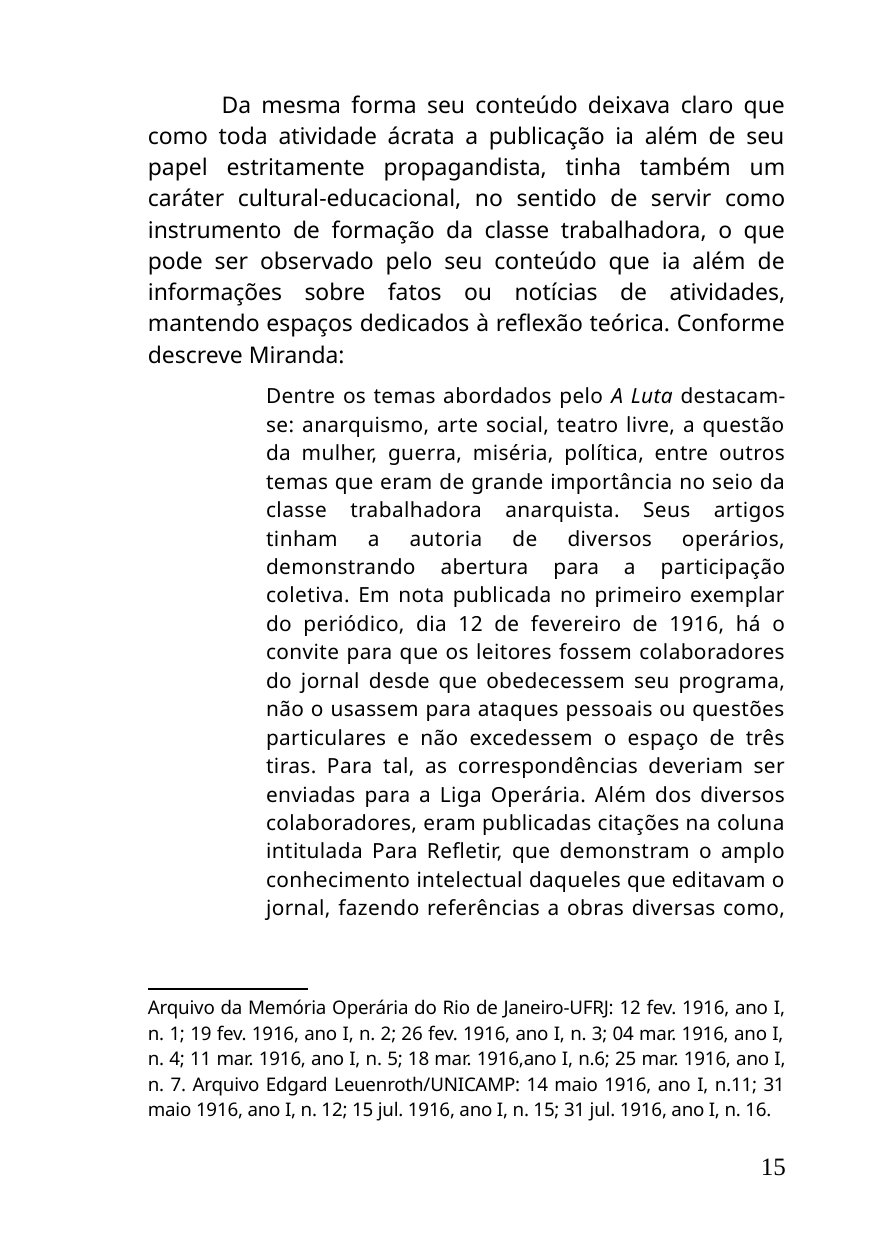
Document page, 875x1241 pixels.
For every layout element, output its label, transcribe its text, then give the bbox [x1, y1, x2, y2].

text Dentre os temas abordados pelo A Luta destacam-se: anarquismo, arte social, teatro livre, a questão da mulher, guerra, miséria, política, entre outros temas que eram de grande importância no seio da classe trabalhadora anarquista. Seus artigos tinham a autoria de diversos operários, demonstrando abertura para a participação coletiva. Em nota publicada no primeiro exemplar do periódico, dia 12 de fevereiro de 1916, há o convite para que os leitores fossem colaboradores do jornal desde que obedecessem seu programa, não o usassem para ataques pessoais ou questões particulares e não excedessem o espaço de três tiras. Para tal, as correspondências deveriam ser enviadas para a Liga Operária. Além dos diversos colaboradores, eram publicadas citações na coluna intitulada Para Refletir, que demonstram o amplo conhecimento intelectual daqueles que editavam o jornal, fazendo referências a obras diversas como, [266, 382, 786, 922]
text Arquivo da Memória Operária do Rio de Janeiro-UFRJ: 12 fev. 1916, ano I, n. 1; 19 fev. 1916, ano I, n. 2; 26 fev. 1916, ano I, n. 3; 04 mar. 1916, ano I, n. 4; 11 mar. 1916, ano I, n. 5; 18 mar. 1916,ano I, n.6; 25 mar. 1916, ano I, n. 7. Arquivo Edgard Leuenroth/UNICAMP: 14 maio 1916, ano I, n.11; 31 maio 1916, ano I, n. 12; 15 jul. 1916, ano I, n. 15; 31 jul. 1916, ano I, n. 16. [148, 994, 786, 1122]
text Da mesma forma seu conteúdo deixava claro que como toda atividade ácrata a publicação ia além de seu papel estritamente propagandista, tinha também um caráter cultural-educacional, no sentido de servir como instrumento de formação da classe trabalhadora, o que pode ser observado pelo seu conteúdo que ia além de informações sobre fatos ou notícias de atividades, mantendo espaços dedicados à reflexão teórica. Conforme descreve Miranda: [148, 88, 786, 370]
